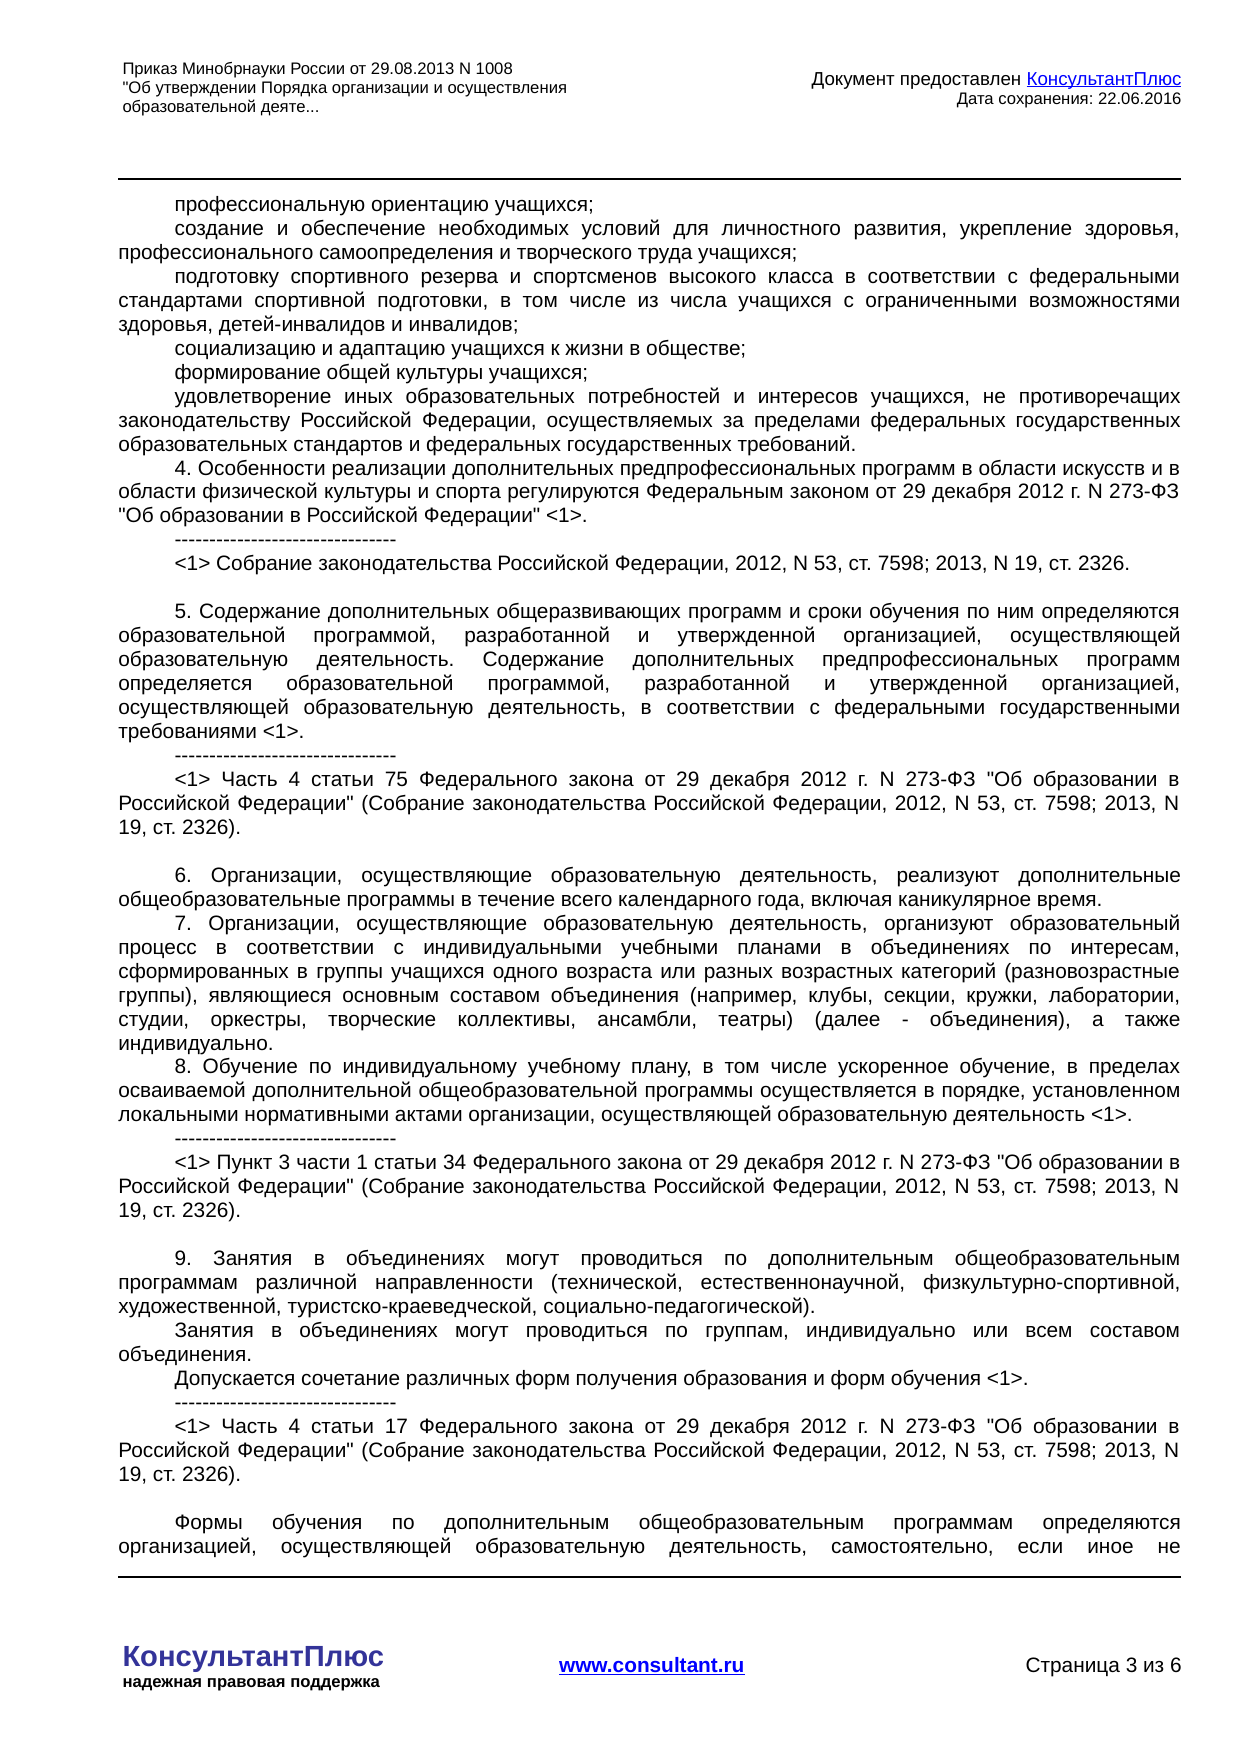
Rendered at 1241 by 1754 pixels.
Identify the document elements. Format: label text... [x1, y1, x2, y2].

text удовлетворение иных образовательных потребностей и интересов учащихся, не противоречащих законодательству Российской Федерации, осуществляемых за пределами федеральных государственных образовательных стандартов и федеральных государственных требований. [118, 383, 1181, 455]
text Занятия в объединениях могут проводиться по группам, индивидуально или всем составом объединения. [118, 1318, 1181, 1366]
text Допускается сочетание различных форм получения образования и форм обучения <1>. [118, 1366, 1181, 1390]
text 4. Особенности реализации дополнительных предпрофессиональных программ в области искусств и в области физической культуры и спорта регулируются Федеральным законом от 29 декабря 2012 г. N 273-ФЗ "Об образовании в Российской Федерации" <1>. [118, 455, 1181, 527]
text 7. Организации, осуществляющие образовательную деятельность, организуют образовательный процесс в соответствии с индивидуальными учебными планами в объединениях по интересам, сформированных в группы учащихся одного возраста или разных возрастных категорий (разновозрастные группы), являющиеся основным составом объединения (например, клубы, секции, кружки, лаборатории, студии, оркестры, творческие коллективы, ансамбли, театры) (далее - объединения), а также индивидуально. [118, 911, 1181, 1054]
text 5. Содержание дополнительных общеразвивающих программ и сроки обучения по ним определяются образовательной программой, разработанной и утвержденной организацией, осуществляющей образовательную деятельность. Содержание дополнительных предпрофессиональных программ определяется образовательной программой, разработанной и утвержденной организацией, осуществляющей образовательную деятельность, в соответствии с федеральными государственными требованиями <1>. [118, 599, 1181, 743]
text -------------------------------- [118, 1390, 1181, 1414]
text 8. Обучение по индивидуальному учебному плану, в том числе ускоренное обучение, в пределах осваиваемой дополнительной общеобразовательной программы осуществляется в порядке, установленном локальными нормативными актами организации, осуществляющей образовательную деятельность <1>. [118, 1054, 1181, 1126]
text -------------------------------- [118, 1126, 1181, 1150]
text создание и обеспечение необходимых условий для личностного развития, укрепление здоровья, профессионального самоопределения и творческого труда учащихся; [118, 216, 1181, 264]
text 6. Организации, осуществляющие образовательную деятельность, реализуют дополнительные общеобразовательные программы в течение всего календарного года, включая каникулярное время. [118, 863, 1181, 911]
text формирование общей культуры учащихся; [118, 359, 1181, 383]
text <1> Пункт 3 части 1 статьи 34 Федерального закона от 29 декабря 2012 г. N 273-ФЗ "Об образовании в Российской Федерации" (Собрание законодательства Российской Федерации, 2012, N 53, ст. 7598; 2013, N 19, ст. 2326). [118, 1150, 1181, 1222]
text социализацию и адаптацию учащихся к жизни в обществе; [118, 336, 1181, 359]
text профессиональную ориентацию учащихся; [118, 192, 1181, 216]
text 9. Занятия в объединениях могут проводиться по дополнительным общеобразовательным программам различной направленности (технической, естественнонаучной, физкультурно-спортивной, художественной, туристско-краеведческой, социально-педагогической). [118, 1246, 1181, 1318]
text Формы обучения по дополнительным общеобразовательным программам определяются организацией, осуществляющей образовательную деятельность, самостоятельно, если иное не [118, 1509, 1181, 1557]
text <1> Часть 4 статьи 17 Федерального закона от 29 декабря 2012 г. N 273-ФЗ "Об образовании в Российской Федерации" (Собрание законодательства Российской Федерации, 2012, N 53, ст. 7598; 2013, N 19, ст. 2326). [118, 1414, 1181, 1486]
text -------------------------------- [118, 527, 1181, 551]
text <1> Собрание законодательства Российской Федерации, 2012, N 53, ст. 7598; 2013, N 19, ст. 2326. [118, 551, 1181, 575]
text подготовку спортивного резерва и спортсменов высокого класса в соответствии с федеральными стандартами спортивной подготовки, в том числе из числа учащихся с ограниченными возможностями здоровья, детей-инвалидов и инвалидов; [118, 264, 1181, 336]
text <1> Часть 4 статьи 75 Федерального закона от 29 декабря 2012 г. N 273-ФЗ "Об образовании в Российской Федерации" (Собрание законодательства Российской Федерации, 2012, N 53, ст. 7598; 2013, N 19, ст. 2326). [118, 767, 1181, 839]
text -------------------------------- [118, 743, 1181, 767]
